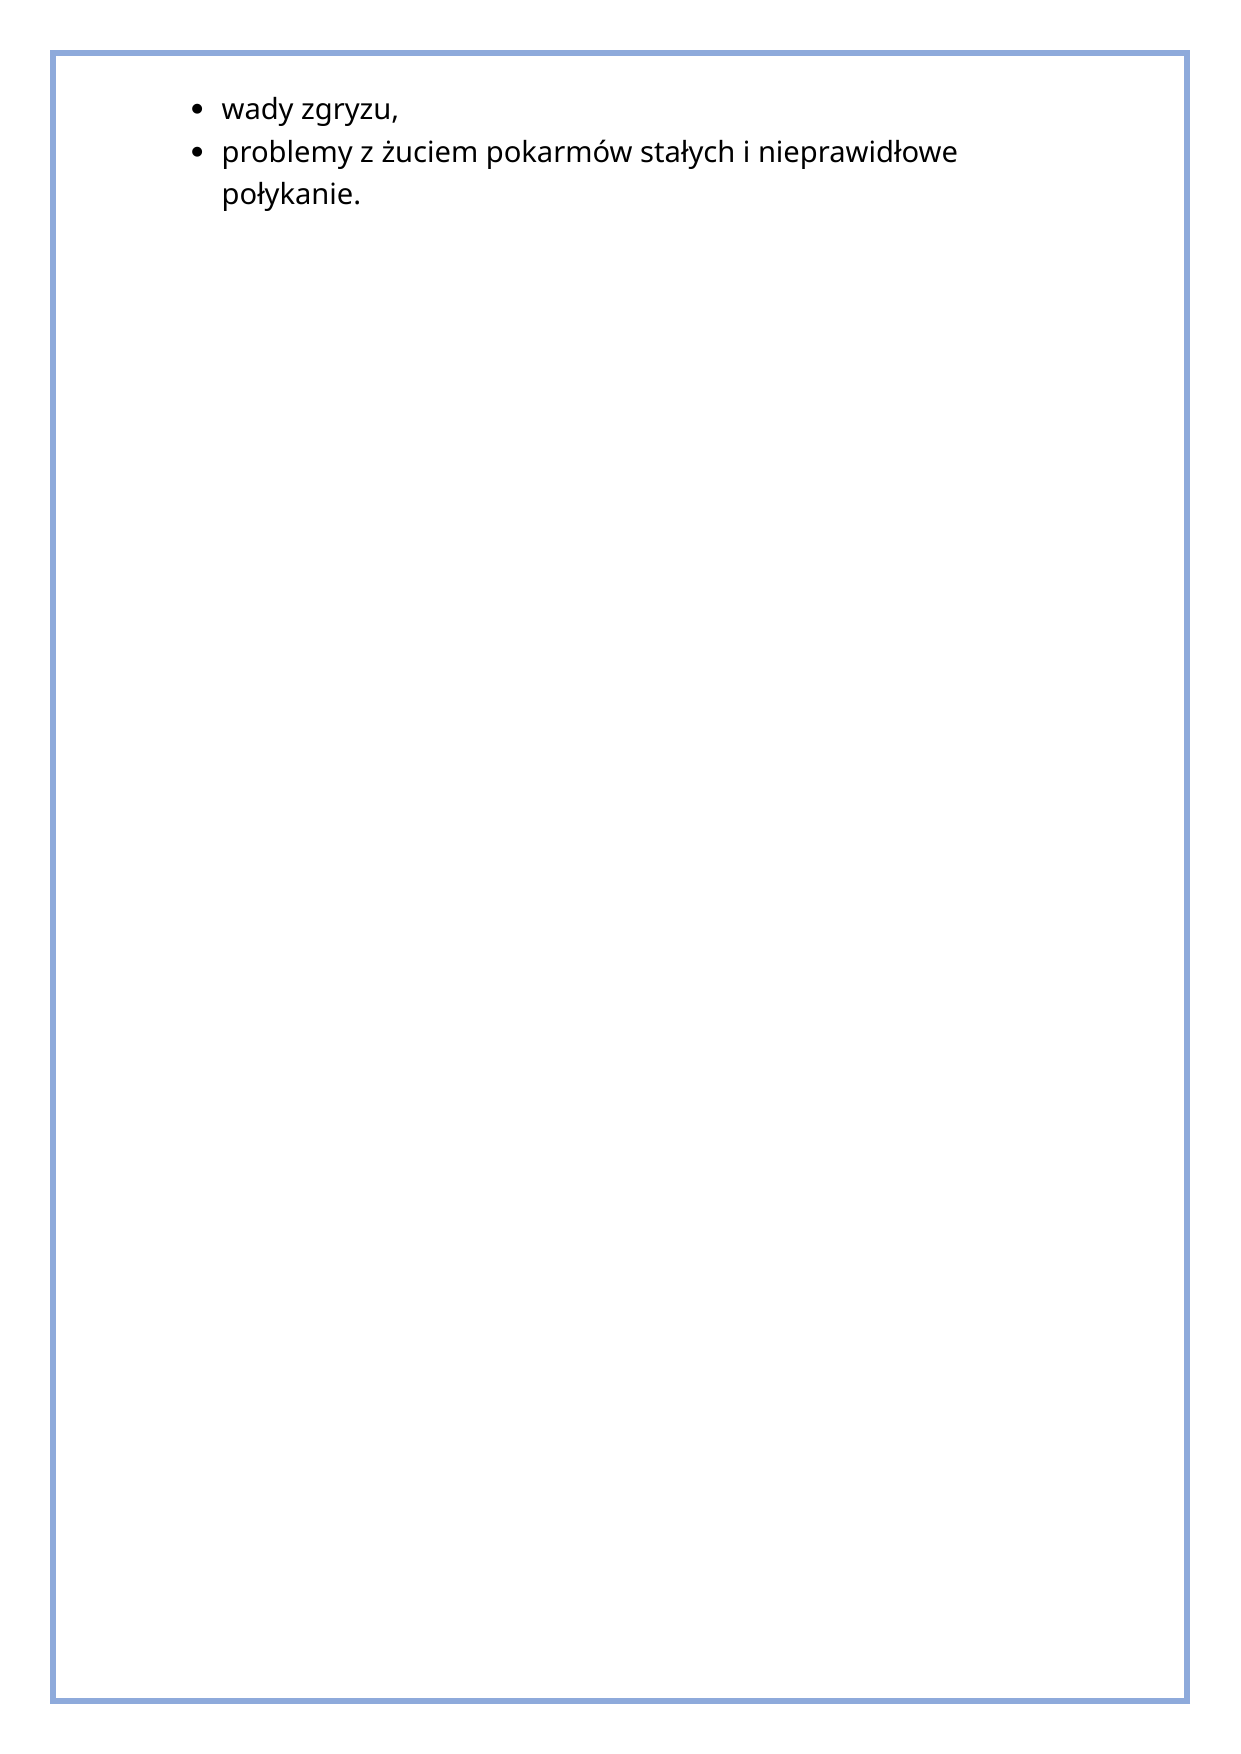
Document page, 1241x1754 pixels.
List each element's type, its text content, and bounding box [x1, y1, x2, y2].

list wady zgryzu, [192, 89, 1093, 128]
list problemy z żuciem pokarmów stałych i nieprawidłowe połykanie. [192, 131, 1093, 213]
